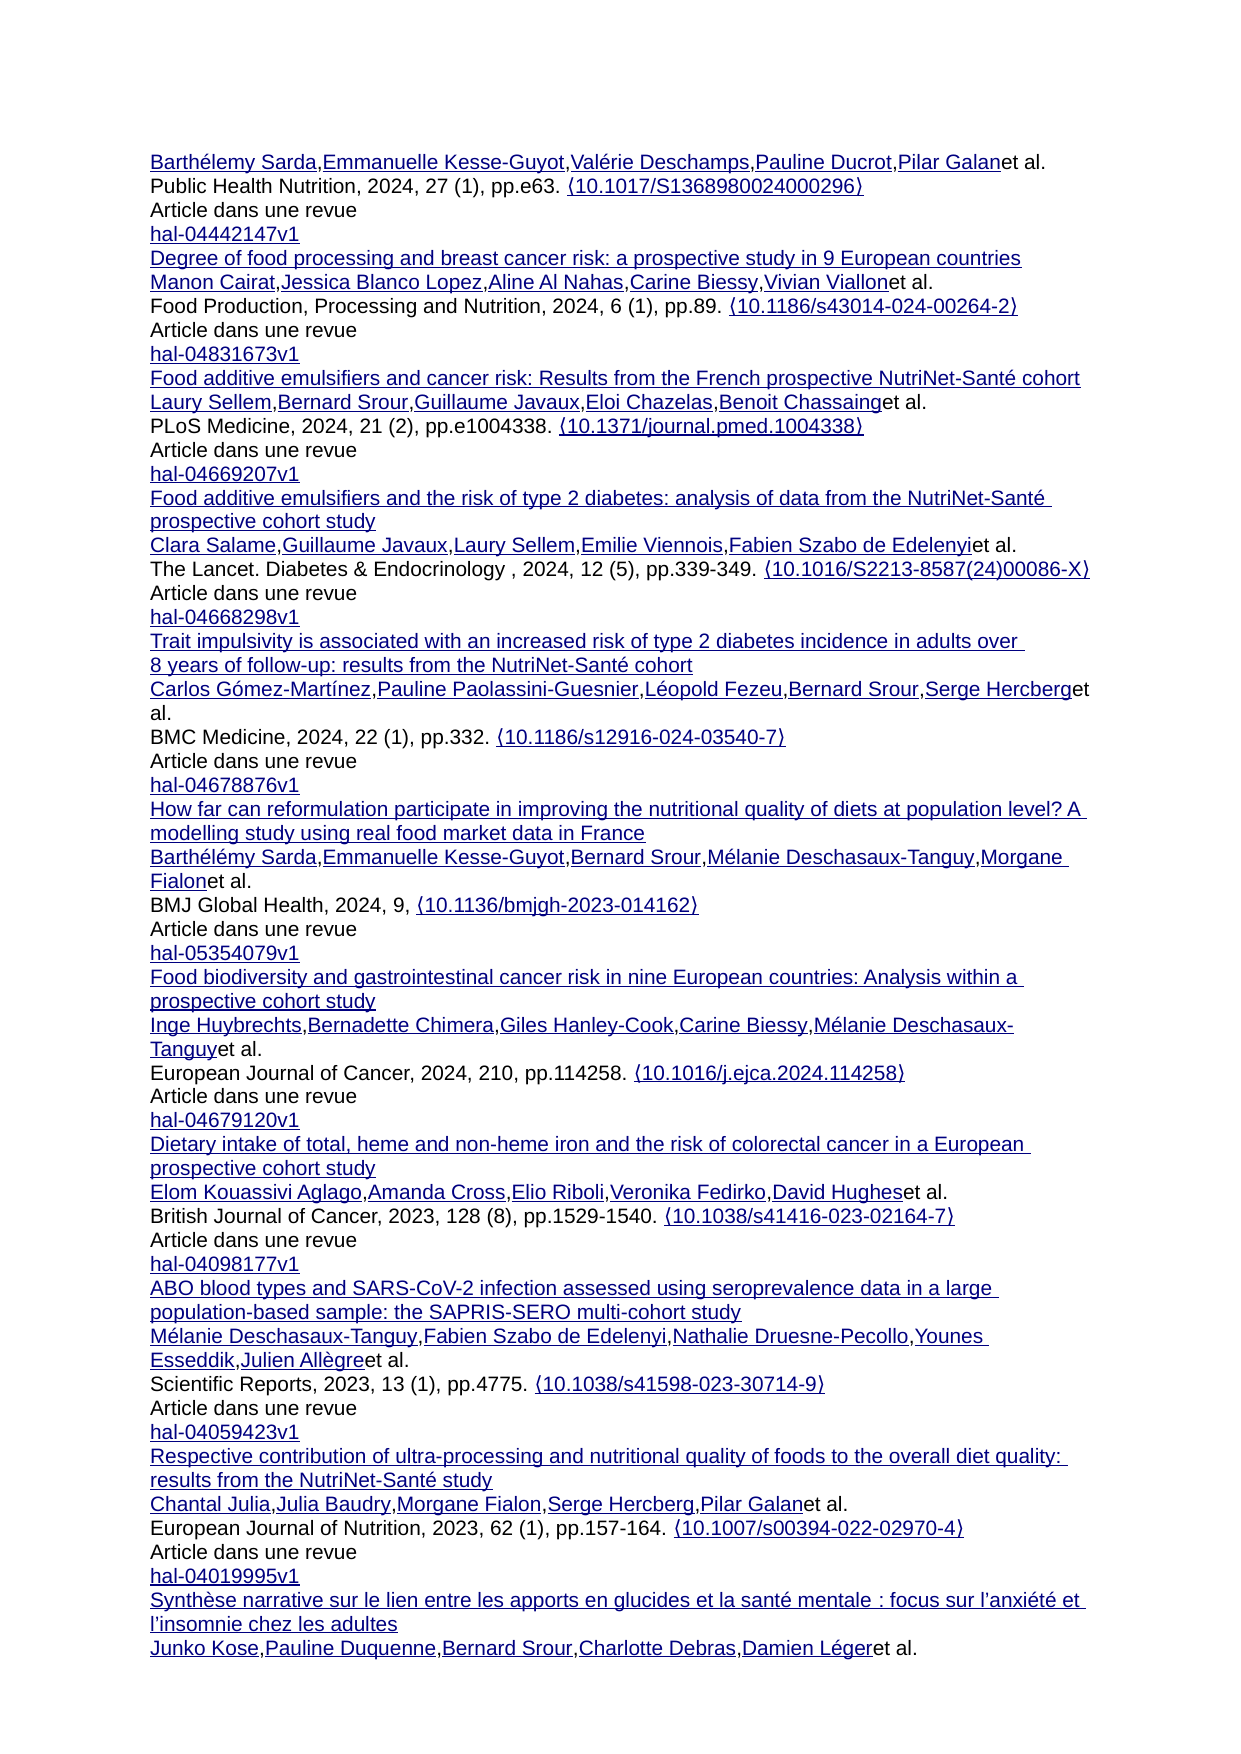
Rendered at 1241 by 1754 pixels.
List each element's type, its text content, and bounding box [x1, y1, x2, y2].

table_cell Degree of food processing and breast cancer risk: a prospective study in 9 European countries Manon Cairat,Jessica Blanco Lopez,Aline Al Nahas,Carine Biessy,Vivian Viallonet al. Food Production, Processing and Nutrition, 2024, 6 (1), pp.89. ⟨10.1186/s43014-024-00264-2⟩ Article dans une revue hal-04831673v1 [150, 246, 1090, 366]
table_cell Food additive emulsifiers and the risk of type 2 diabetes: analysis of data from the NutriNet-Santé prospective cohort study Clara Salame,Guillaume Javaux,Laury Sellem,Emilie Viennois,Fabien Szabo de Edelenyiet al. The Lancet. Diabetes & Endocrinology , 2024, 12 (5), pp.339-349. ⟨10.1016/S2213-8587(24)00086-X⟩ Article dans une revue hal-04668298v1 [150, 485, 1090, 629]
table_cell Synthèse narrative sur le lien entre les apports en glucides et la santé mentale : focus sur l’anxiété et l’insomnie chez les adultes Junko Kose,Pauline Duquenne,Bernard Srour,Charlotte Debras,Damien Légeret al. [150, 1588, 1090, 1659]
table_cell Food additive emulsifiers and cancer risk: Results from the French prospective NutriNet-Santé cohort Laury Sellem,Bernard Srour,Guillaume Javaux,Eloi Chazelas,Benoit Chassainget al. PLoS Medicine, 2024, 21 (2), pp.e1004338. ⟨10.1371/journal.pmed.1004338⟩ Article dans une revue hal-04669207v1 [150, 366, 1090, 485]
table_cell How far can reformulation participate in improving the nutritional quality of diets at population level? A modelling study using real food market data in France Barthélémy Sarda,Emmanuelle Kesse-Guyot,Bernard Srour,Mélanie Deschasaux-Tanguy,Morgane Fialonet al. BMJ Global Health, 2024, 9, ⟨10.1136/bmjgh-2023-014162⟩ Article dans une revue hal-05354079v1 [150, 797, 1090, 964]
table_cell Dietary intake of total, heme and non-heme iron and the risk of colorectal cancer in a European prospective cohort study Elom Kouassivi Aglago,Amanda Cross,Elio Riboli,Veronika Fedirko,David Hugheset al. British Journal of Cancer, 2023, 128 (8), pp.1529-1540. ⟨10.1038/s41416-023-02164-7⟩ Article dans une revue hal-04098177v1 [150, 1132, 1090, 1276]
table_cell Trait impulsivity is associated with an increased risk of type 2 diabetes incidence in adults over 8 years of follow-up: results from the NutriNet-Santé cohort Carlos Gómez-Martínez,Pauline Paolassini-Guesnier,Léopold Fezeu,Bernard Srour,Serge Hercberget al. BMC Medicine, 2024, 22 (1), pp.332. ⟨10.1186/s12916-024-03540-7⟩ Article dans une revue hal-04678876v1 [150, 629, 1090, 797]
table_cell Barthélemy Sarda,Emmanuelle Kesse-Guyot,Valérie Deschamps,Pauline Ducrot,Pilar Galanet al. Public Health Nutrition, 2024, 27 (1), pp.e63. ⟨10.1017/S1368980024000296⟩ Article dans une revue hal-04442147v1 [150, 150, 1090, 246]
table_cell Respective contribution of ultra-processing and nutritional quality of foods to the overall diet quality: results from the NutriNet-Santé study Chantal Julia,Julia Baudry,Morgane Fialon,Serge Hercberg,Pilar Galanet al. European Journal of Nutrition, 2023, 62 (1), pp.157-164. ⟨10.1007/s00394-022-02970-4⟩ Article dans une revue hal-04019995v1 [150, 1444, 1090, 1587]
table_cell Food biodiversity and gastrointestinal cancer risk in nine European countries: Analysis within a prospective cohort study Inge Huybrechts,Bernadette Chimera,Giles Hanley-Cook,Carine Biessy,Mélanie Deschasaux-Tanguyet al. European Journal of Cancer, 2024, 210, pp.114258. ⟨10.1016/j.ejca.2024.114258⟩ Article dans une revue hal-04679120v1 [150, 965, 1090, 1132]
table_cell ABO blood types and SARS-CoV-2 infection assessed using seroprevalence data in a large population-based sample: the SAPRIS-SERO multi-cohort study Mélanie Deschasaux-Tanguy,Fabien Szabo de Edelenyi,Nathalie Druesne-Pecollo,Younes Esseddik,Julien Allègreet al. Scientific Reports, 2023, 13 (1), pp.4775. ⟨10.1038/s41598-023-30714-9⟩ Article dans une revue hal-04059423v1 [150, 1276, 1090, 1444]
